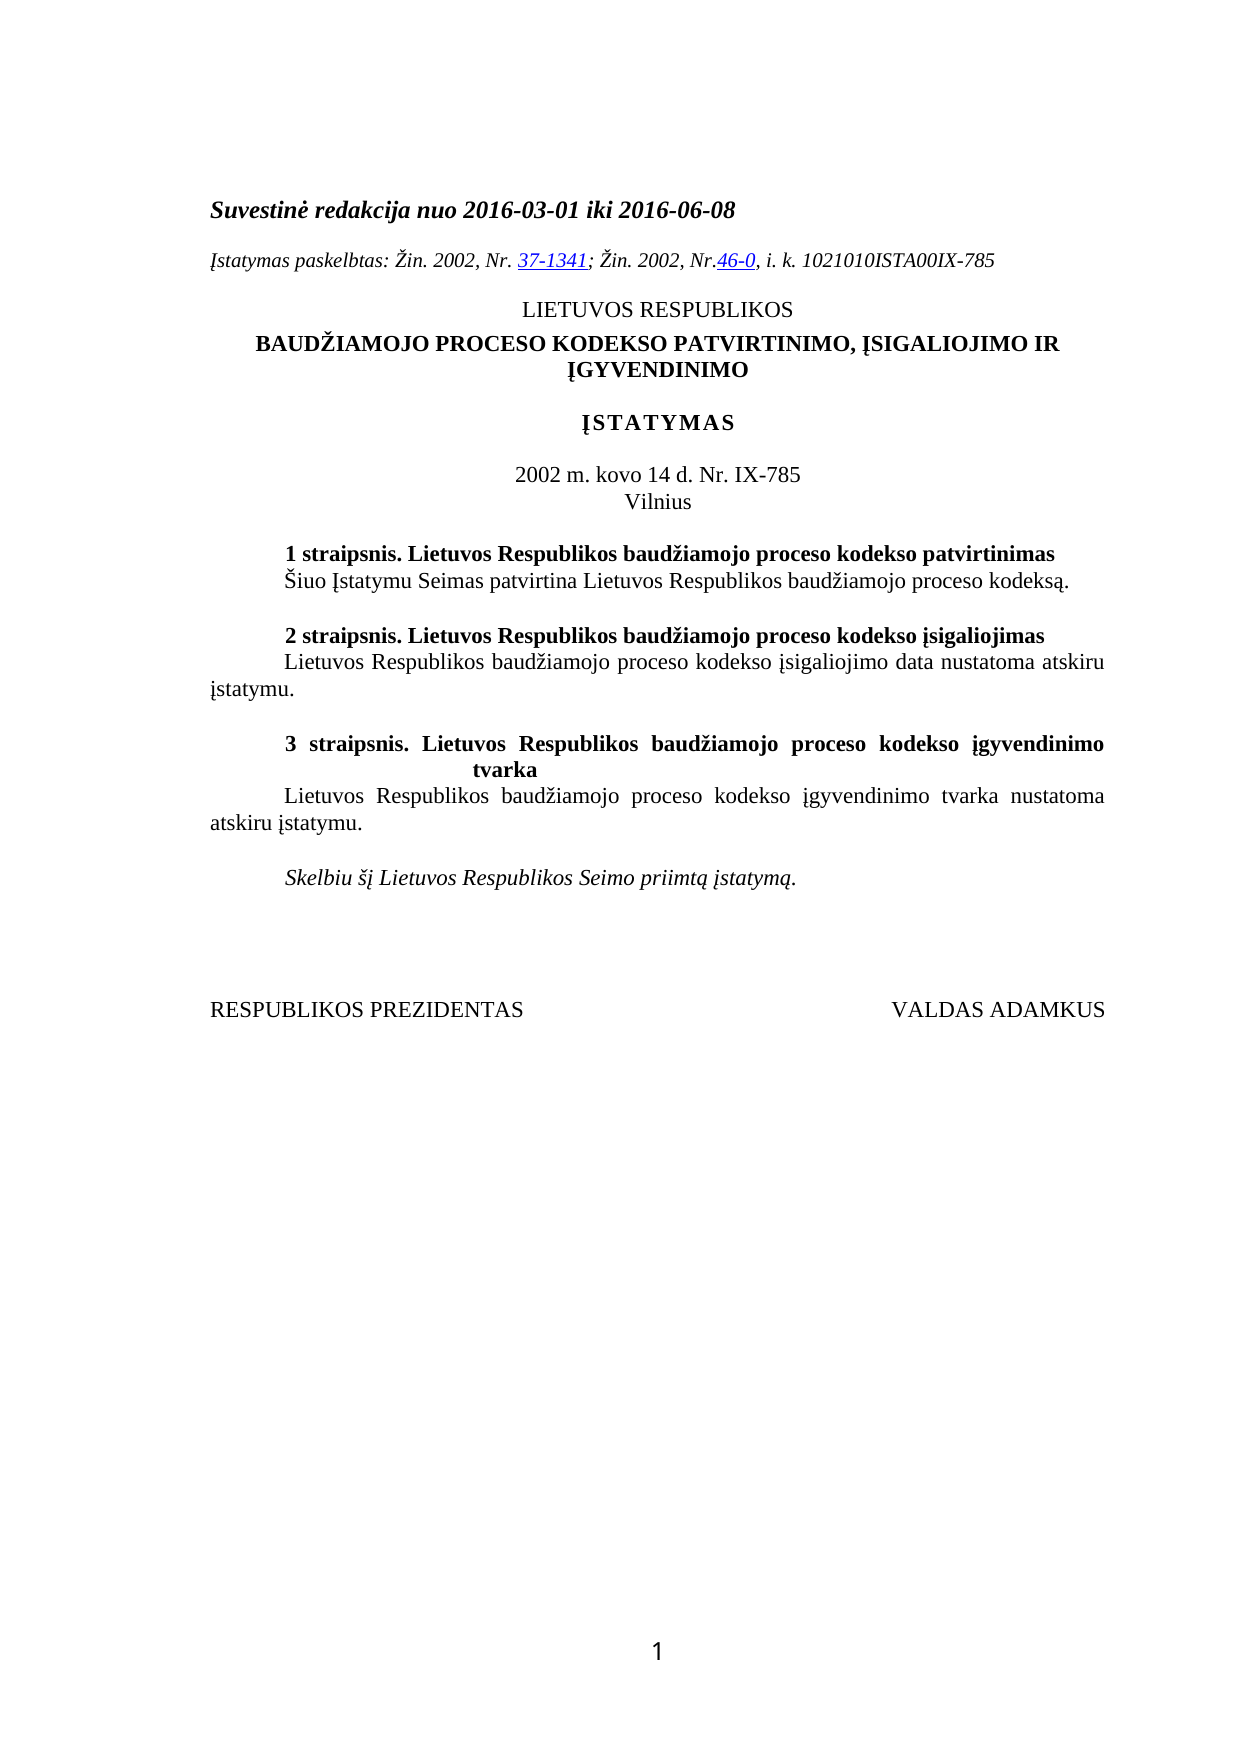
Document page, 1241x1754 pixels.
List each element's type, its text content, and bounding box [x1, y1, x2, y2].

text ĮSTATYMAS [210, 409, 1106, 435]
text LIETUVOS RESPUBLIKOS [210, 296, 1106, 322]
text 1 straipsnis. Lietuvos Respublikos baudžiamojo proceso kodekso patvirtinimas [285, 540, 1106, 567]
text Lietuvos Respublikos baudžiamojo proceso kodekso įgyvendinimo tvarka nustatoma atskiru įstatymu. [210, 782, 1106, 835]
text 3 straipsnis. Lietuvos Respublikos baudžiamojo proceso kodekso įgyvendinimo tvarka [285, 730, 1106, 782]
text Lietuvos Respublikos baudžiamojo proceso kodekso įsigaliojimo data nustatoma atskiru įstatymu. [210, 648, 1106, 701]
text BAUDŽIAMOJO PROCESO KODEKSO PATVIRTINIMO, ĮSIGALIOJIMO IR ĮGYVENDINIMO [210, 329, 1106, 382]
text Skelbiu šį Lietuvos Respublikos Seimo priimtą įstatymą. [210, 864, 1106, 890]
text Šiuo Įstatymu Seimas patvirtina Lietuvos Respublikos baudžiamojo proceso kodeksą. [210, 567, 1106, 593]
text 2002 m. kovo 14 d. Nr. IX-785 Vilnius [210, 461, 1106, 514]
text Įstatymas paskelbtas: Žin. 2002, Nr. 37-1341; Žin. 2002, Nr.46-0, i. k. 1021010ISTA00IX-785 [210, 248, 1106, 272]
text 2 straipsnis. Lietuvos Respublikos baudžiamojo proceso kodekso įsigaliojimas [285, 622, 1106, 648]
text Suvestinė redakcija nuo 2016-03-01 iki 2016-06-08 [210, 195, 1106, 224]
text RESPUBLIKOS PREZIDENTAS VALDAS ADAMKUS [210, 996, 1106, 1022]
